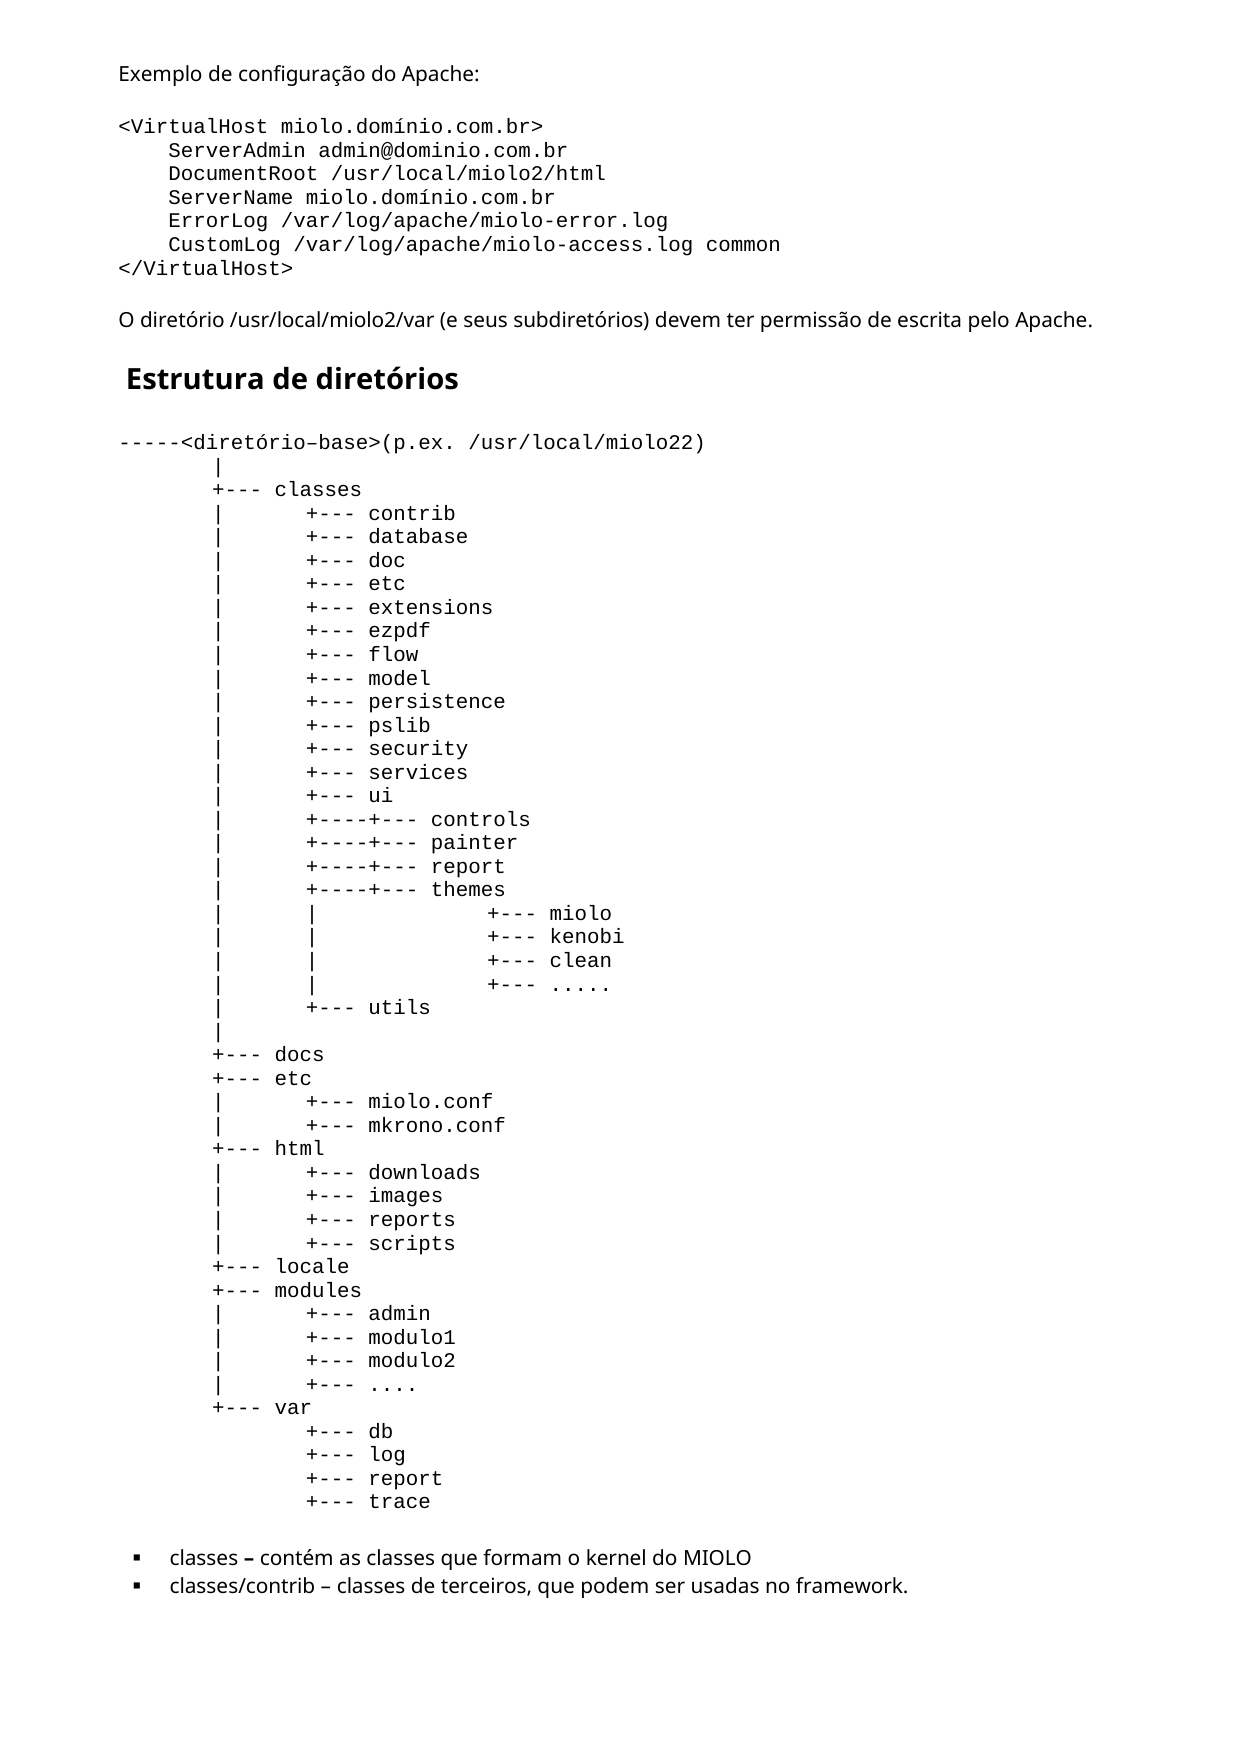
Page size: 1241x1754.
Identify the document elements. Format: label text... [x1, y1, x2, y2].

text | +--- security [118, 738, 1181, 762]
text | +--- flow [118, 644, 1181, 668]
text | +--- database [118, 526, 1181, 550]
text CustomLog /var/log/apache/miolo-access.log common [118, 234, 1181, 258]
text | +----+--- report [118, 856, 1181, 879]
text | | +--- ..... [118, 974, 1181, 997]
text DocumentRoot /usr/local/miolo2/html [118, 163, 1181, 187]
text | +----+--- themes [118, 879, 1181, 903]
text Exemplo de configuração do Apache: [118, 59, 1181, 87]
text +--- html [118, 1138, 1181, 1162]
text | +--- ezpdf [118, 621, 1181, 644]
text | +--- contrib [118, 503, 1181, 526]
text <VirtualHost miolo.domínio.com.br> [118, 116, 1181, 140]
text | +--- miolo.conf [118, 1091, 1181, 1115]
text | +--- services [118, 762, 1181, 785]
text +--- var [118, 1397, 1181, 1421]
text | +--- modulo2 [118, 1350, 1181, 1374]
text </VirtualHost> [118, 258, 1181, 281]
text | +--- admin [118, 1303, 1181, 1327]
text | +--- etc [118, 573, 1181, 597]
text +--- classes [118, 479, 1181, 503]
text -----<diretório–base>(p.ex. /usr/local/miolo22) [118, 432, 1181, 456]
text +--- locale [118, 1256, 1181, 1280]
text +--- db [118, 1421, 1181, 1444]
list classes – contém as classes que formam o kernel do MIOLO [132, 1543, 1181, 1572]
text | +--- modulo1 [118, 1327, 1181, 1350]
text | | +--- kenobi [118, 927, 1181, 950]
text +--- trace [118, 1492, 1181, 1515]
text | +----+--- painter [118, 832, 1181, 856]
subtitle Estrutura de diretórios [118, 358, 1181, 398]
text | | +--- miolo [118, 903, 1181, 927]
text ErrorLog /var/log/apache/miolo-error.log [118, 211, 1181, 234]
text | +--- downloads [118, 1162, 1181, 1186]
text +--- log [118, 1444, 1181, 1468]
text | +--- reports [118, 1209, 1181, 1233]
text | +--- extensions [118, 597, 1181, 621]
text | +--- utils [118, 997, 1181, 1021]
text +--- modules [118, 1280, 1181, 1303]
text ServerName miolo.domínio.com.br [118, 187, 1181, 211]
text | +--- images [118, 1186, 1181, 1209]
text ServerAdmin admin@dominio.com.br [118, 140, 1181, 163]
text | +--- mkrono.conf [118, 1115, 1181, 1138]
text | +--- model [118, 668, 1181, 691]
text +--- etc [118, 1068, 1181, 1091]
text +--- docs [118, 1044, 1181, 1068]
text | +--- persistence [118, 691, 1181, 715]
text | [118, 456, 1181, 479]
text | +--- ui [118, 785, 1181, 809]
text | | +--- clean [118, 950, 1181, 974]
text | +----+--- controls [118, 809, 1181, 832]
text +--- report [118, 1468, 1181, 1492]
text | [118, 1021, 1181, 1044]
text | +--- .... [118, 1374, 1181, 1397]
text O diretório /usr/local/miolo2/var (e seus subdiretórios) devem ter permissão de escrita pelo Apache. [118, 305, 1181, 333]
text | +--- scripts [118, 1233, 1181, 1256]
text | +--- pslib [118, 715, 1181, 738]
text | +--- doc [118, 550, 1181, 573]
list classes/contrib – classes de terceiros, que podem ser usadas no framework. [132, 1572, 1181, 1600]
